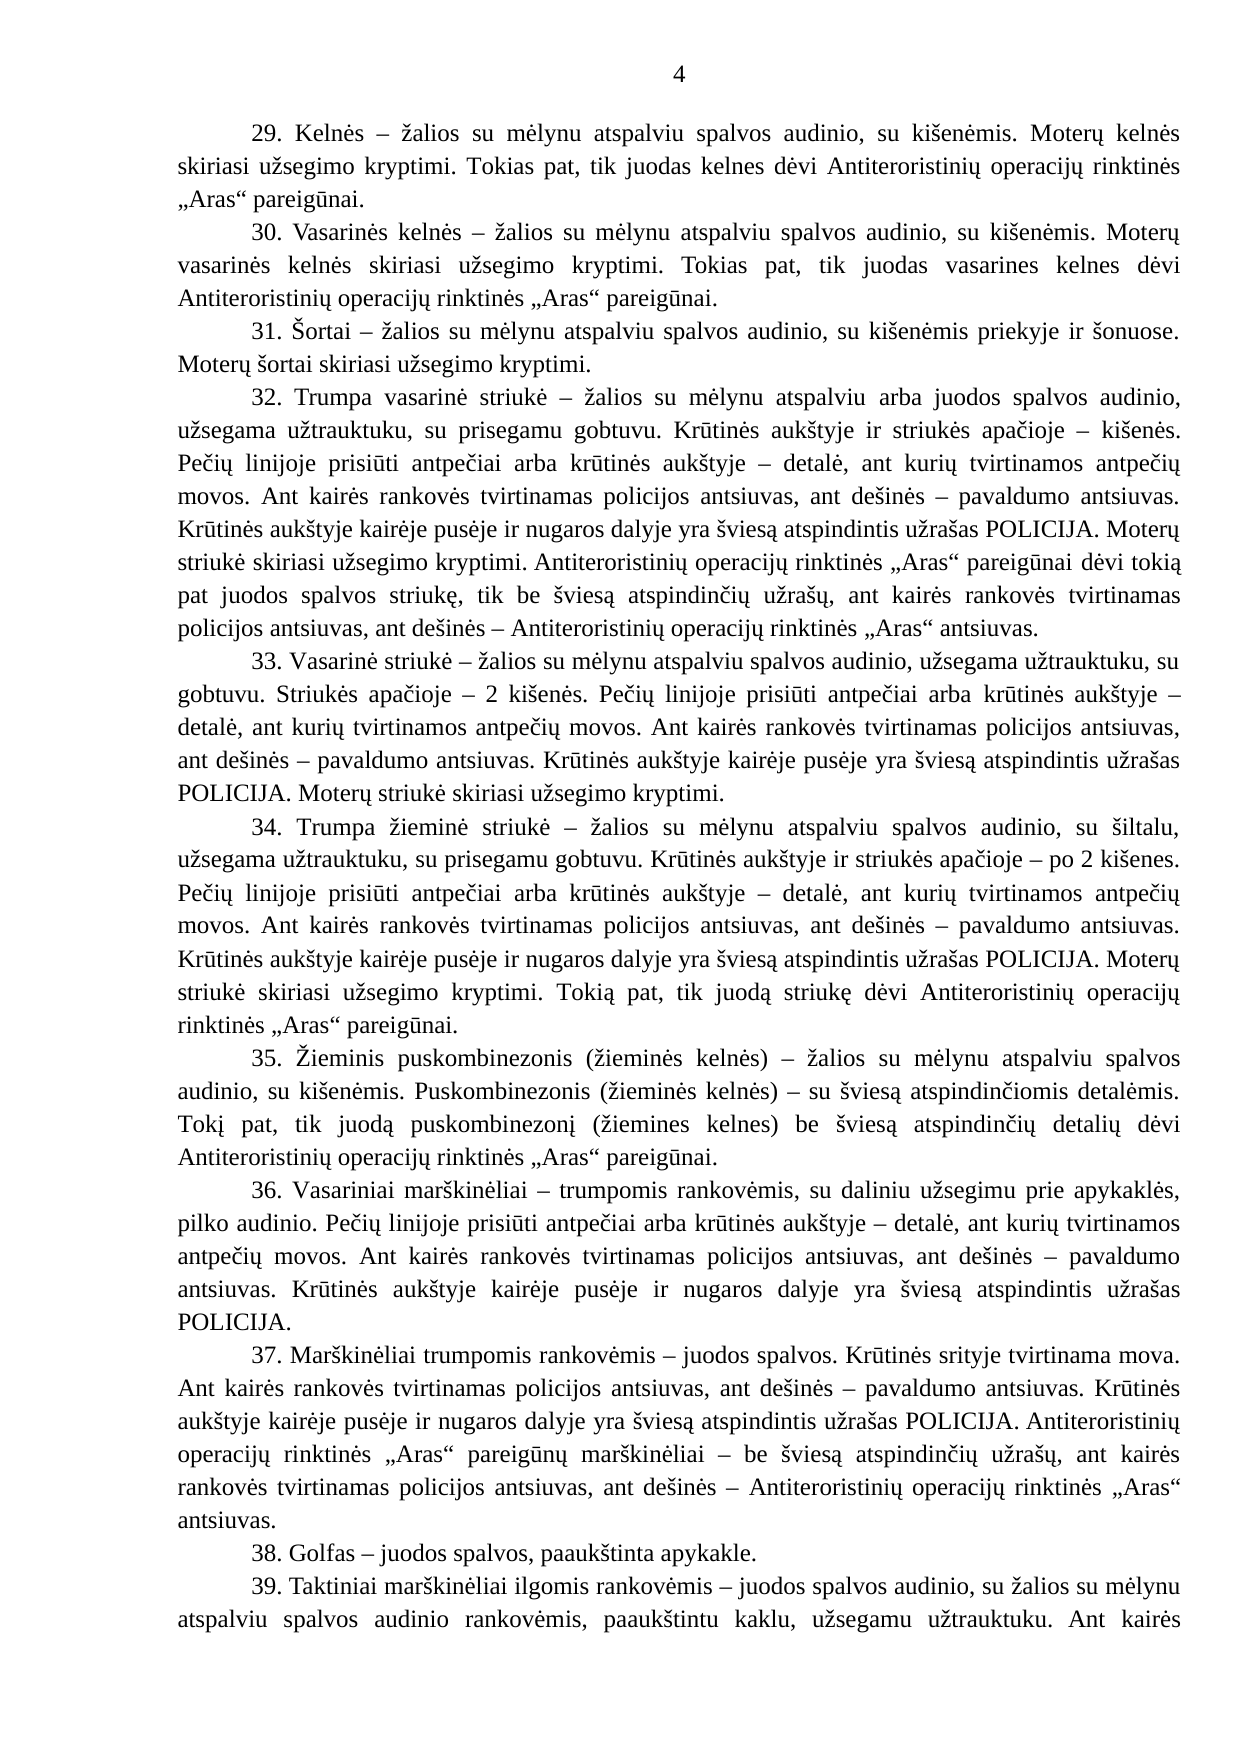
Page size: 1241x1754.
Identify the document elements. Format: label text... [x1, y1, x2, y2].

text 30. Vasarinės kelnės – žalios su mėlynu atspalviu spalvos audinio, su kišenėmis. Moterų vasarinės kelnės skiriasi užsegimo kryptimi. Tokias pat, tik juodas vasarines kelnes dėvi Antiteroristinių operacijų rinktinės „Aras“ pareigūnai. [177, 217, 1181, 312]
text 37. Marškinėliai trumpomis rankovėmis – juodos spalvos. Krūtinės srityje tvirtinama mova. Ant kairės rankovės tvirtinamas policijos antsiuvas, ant dešinės – pavaldumo antsiuvas. Krūtinės aukštyje kairėje pusėje ir nugaros dalyje yra šviesą atspindintis užrašas POLICIJA. Antiteroristinių operacijų rinktinės „Aras“ pareigūnų marškinėliai – be šviesą atspindinčių užrašų, ant kairės rankovės tvirtinamas policijos antsiuvas, ant dešinės – Antiteroristinių operacijų rinktinės „Aras“ antsiuvas. [177, 1340, 1181, 1534]
text 38. Golfas – juodos spalvos, paaukštinta apykakle. [177, 1538, 1181, 1567]
text 36. Vasariniai marškinėliai – trumpomis rankovėmis, su daliniu užsegimu prie apykaklės, pilko audinio. Pečių linijoje prisiūti antpečiai arba krūtinės aukštyje – detalė, ant kurių tvirtinamos antpečių movos. Ant kairės rankovės tvirtinamas policijos antsiuvas, ant dešinės – pavaldumo antsiuvas. Krūtinės aukštyje kairėje pusėje ir nugaros dalyje yra šviesą atspindintis užrašas POLICIJA. [177, 1175, 1181, 1336]
text 33. Vasarinė striukė – žalios su mėlynu atspalviu spalvos audinio, užsegama užtrauktuku, su gobtuvu. Striukės apačioje – 2 kišenės. Pečių linijoje prisiūti antpečiai arba krūtinės aukštyje – detalė, ant kurių tvirtinamos antpečių movos. Ant kairės rankovės tvirtinamas policijos antsiuvas, ant dešinės – pavaldumo antsiuvas. Krūtinės aukštyje kairėje pusėje yra šviesą atspindintis užrašas POLICIJA. Moterų striukė skiriasi užsegimo kryptimi. [177, 646, 1181, 807]
text 35. Žieminis puskombinezonis (žieminės kelnės) – žalios su mėlynu atspalviu spalvos audinio, su kišenėmis. Puskombinezonis (žieminės kelnės) – su šviesą atspindinčiomis detalėmis. Tokį pat, tik juodą puskombinezonį (žiemines kelnes) be šviesą atspindinčių detalių dėvi Antiteroristinių operacijų rinktinės „Aras“ pareigūnai. [177, 1043, 1181, 1171]
text 29. Kelnės – žalios su mėlynu atspalviu spalvos audinio, su kišenėmis. Moterų kelnės skiriasi užsegimo kryptimi. Tokias pat, tik juodas kelnes dėvi Antiteroristinių operacijų rinktinės „Aras“ pareigūnai. [177, 118, 1181, 213]
text 39. Taktiniai marškinėliai ilgomis rankovėmis – juodos spalvos audinio, su žalios su mėlynu atspalviu spalvos audinio rankovėmis, paaukštintu kaklu, užsegamu užtrauktuku. Ant kairės [177, 1571, 1181, 1633]
text 34. Trumpa žieminė striukė – žalios su mėlynu atspalviu spalvos audinio, su šiltalu, užsegama užtrauktuku, su prisegamu gobtuvu. Krūtinės aukštyje ir striukės apačioje – po 2 kišenes. Pečių linijoje prisiūti antpečiai arba krūtinės aukštyje – detalė, ant kurių tvirtinamos antpečių movos. Ant kairės rankovės tvirtinamas policijos antsiuvas, ant dešinės – pavaldumo antsiuvas. Krūtinės aukštyje kairėje pusėje ir nugaros dalyje yra šviesą atspindintis užrašas POLICIJA. Moterų striukė skiriasi užsegimo kryptimi. Tokią pat, tik juodą striukę dėvi Antiteroristinių operacijų rinktinės „Aras“ pareigūnai. [177, 812, 1181, 1038]
text 31. Šortai – žalios su mėlynu atspalviu spalvos audinio, su kišenėmis priekyje ir šonuose. Moterų šortai skiriasi užsegimo kryptimi. [177, 316, 1181, 378]
text 32. Trumpa vasarinė striukė – žalios su mėlynu atspalviu arba juodos spalvos audinio, užsegama užtrauktuku, su prisegamu gobtuvu. Krūtinės aukštyje ir striukės apačioje – kišenės. Pečių linijoje prisiūti antpečiai arba krūtinės aukštyje – detalė, ant kurių tvirtinamos antpečių movos. Ant kairės rankovės tvirtinamas policijos antsiuvas, ant dešinės – pavaldumo antsiuvas. Krūtinės aukštyje kairėje pusėje ir nugaros dalyje yra šviesą atspindintis užrašas POLICIJA. Moterų striukė skiriasi užsegimo kryptimi. Antiteroristinių operacijų rinktinės „Aras“ pareigūnai dėvi tokią pat juodos spalvos striukę, tik be šviesą atspindinčių užrašų, ant kairės rankovės tvirtinamas policijos antsiuvas, ant dešinės – Antiteroristinių operacijų rinktinės „Aras“ antsiuvas. [177, 382, 1181, 642]
